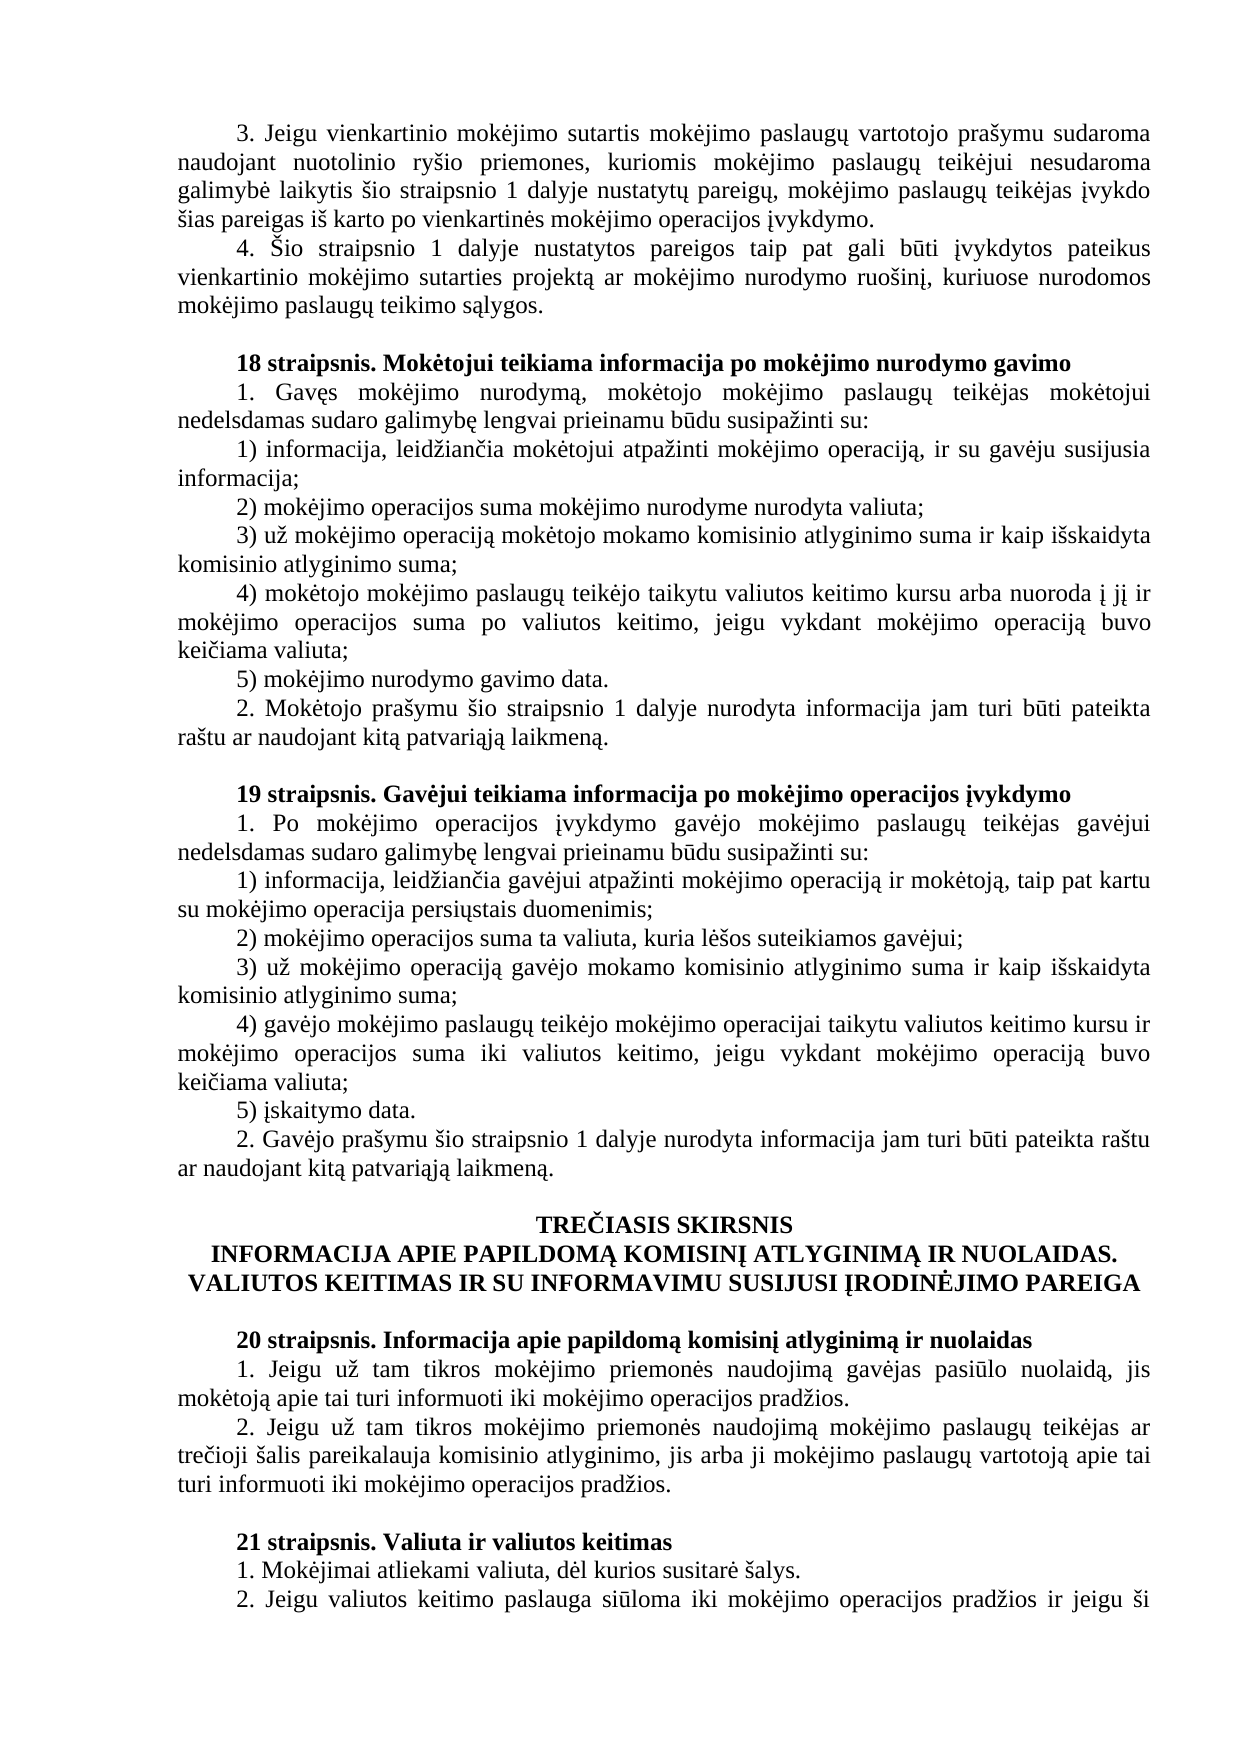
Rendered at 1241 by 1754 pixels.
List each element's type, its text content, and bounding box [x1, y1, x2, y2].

text 5) įskaitymo data. [177, 1096, 1152, 1124]
text 3) už mokėjimo operaciją mokėtojo mokamo komisinio atlyginimo suma ir kaip išskaidyta komisinio atlyginimo suma; [177, 521, 1152, 578]
text 3) už mokėjimo operaciją gavėjo mokamo komisinio atlyginimo suma ir kaip išskaidyta komisinio atlyginimo suma; [177, 952, 1152, 1009]
text 2) mokėjimo operacijos suma ta valiuta, kuria lėšos suteikiamos gavėjui; [177, 923, 1152, 952]
text 21 straipsnis. Valiuta ir valiutos keitimas [177, 1527, 1152, 1556]
text 3. Jeigu vienkartinio mokėjimo sutartis mokėjimo paslaugų vartotojo prašymu sudaroma naudojant nuotolinio ryšio priemones, kuriomis mokėjimo paslaugų teikėjui nesudaroma galimybė laikytis šio straipsnio 1 dalyje nustatytų pareigų, mokėjimo paslaugų teikėjas įvykdo šias pareigas iš karto po vienkartinės mokėjimo operacijos įvykdymo. [177, 118, 1152, 233]
text 19 straipsnis. Gavėjui teikiama informacija po mokėjimo operacijos įvykdymo [177, 779, 1152, 808]
text 1. Po mokėjimo operacijos įvykdymo gavėjo mokėjimo paslaugų teikėjas gavėjui nedelsdamas sudaro galimybę lengvai prieinamu būdu susipažinti su: [177, 808, 1152, 866]
text 4. Šio straipsnio 1 dalyje nustatytos pareigos taip pat gali būti įvykdytos pateikus vienkartinio mokėjimo sutarties projektą ar mokėjimo nurodymo ruošinį, kuriuose nurodomos mokėjimo paslaugų teikimo sąlygos. [177, 233, 1152, 319]
text 1. Mokėjimai atliekami valiuta, dėl kurios susitarė šalys. [177, 1556, 1152, 1584]
text 2. Jeigu valiutos keitimo paslauga siūloma iki mokėjimo operacijos pradžios ir jeigu ši [177, 1584, 1152, 1613]
text 20 straipsnis. Informacija apie papildomą komisinį atlyginimą ir nuolaidas [177, 1326, 1152, 1354]
text 1) informacija, leidžiančia gavėjui atpažinti mokėjimo operaciją ir mokėtoją, taip pat kartu su mokėjimo operacija persiųstais duomenimis; [177, 866, 1152, 923]
text INFORMACIJA APIE PAPILDOMĄ KOMISINĮ ATLYGINIMĄ IR NUOLAIDAS. VALIUTos keitimaS IR SU INFORMAVIMU SUSIJUSI ĮRODINĖJIMO PAREIGA [177, 1239, 1152, 1297]
text 2. Jeigu už tam tikros mokėjimo priemonės naudojimą mokėjimo paslaugų teikėjas ar trečioji šalis pareikalauja komisinio atlyginimo, jis arba ji mokėjimo paslaugų vartotoją apie tai turi informuoti iki mokėjimo operacijos pradžios. [177, 1412, 1152, 1498]
text 4) gavėjo mokėjimo paslaugų teikėjo mokėjimo operacijai taikytu valiutos keitimo kursu ir mokėjimo operacijos suma iki valiutos keitimo, jeigu vykdant mokėjimo operaciją buvo keičiama valiuta; [177, 1009, 1152, 1096]
text 4) mokėtojo mokėjimo paslaugų teikėjo taikytu valiutos keitimo kursu arba nuoroda į jį ir mokėjimo operacijos suma po valiutos keitimo, jeigu vykdant mokėjimo operaciją buvo keičiama valiuta; [177, 578, 1152, 664]
text 5) mokėjimo nurodymo gavimo data. [177, 664, 1152, 693]
text 1. Gavęs mokėjimo nurodymą, mokėtojo mokėjimo paslaugų teikėjas mokėtojui nedelsdamas sudaro galimybę lengvai prieinamu būdu susipažinti su: [177, 377, 1152, 434]
text 2. Gavėjo prašymu šio straipsnio 1 dalyje nurodyta informacija jam turi būti pateikta raštu ar naudojant kitą patvariąją laikmeną. [177, 1124, 1152, 1182]
text 1) informacija, leidžiančia mokėtojui atpažinti mokėjimo operaciją, ir su gavėju susijusia informacija; [177, 434, 1152, 492]
text 2. Mokėtojo prašymu šio straipsnio 1 dalyje nurodyta informacija jam turi būti pateikta raštu ar naudojant kitą patvariąją laikmeną. [177, 693, 1152, 751]
text 1. Jeigu už tam tikros mokėjimo priemonės naudojimą gavėjas pasiūlo nuolaidą, jis mokėtoją apie tai turi informuoti iki mokėjimo operacijos pradžios. [177, 1354, 1152, 1412]
text 2) mokėjimo operacijos suma mokėjimo nurodyme nurodyta valiuta; [177, 492, 1152, 521]
text 18 straipsnis. Mokėtojui teikiama informacija po mokėjimo nurodymo gavimo [177, 348, 1152, 377]
text TREČIASIS SKIRSNIS [177, 1211, 1152, 1239]
